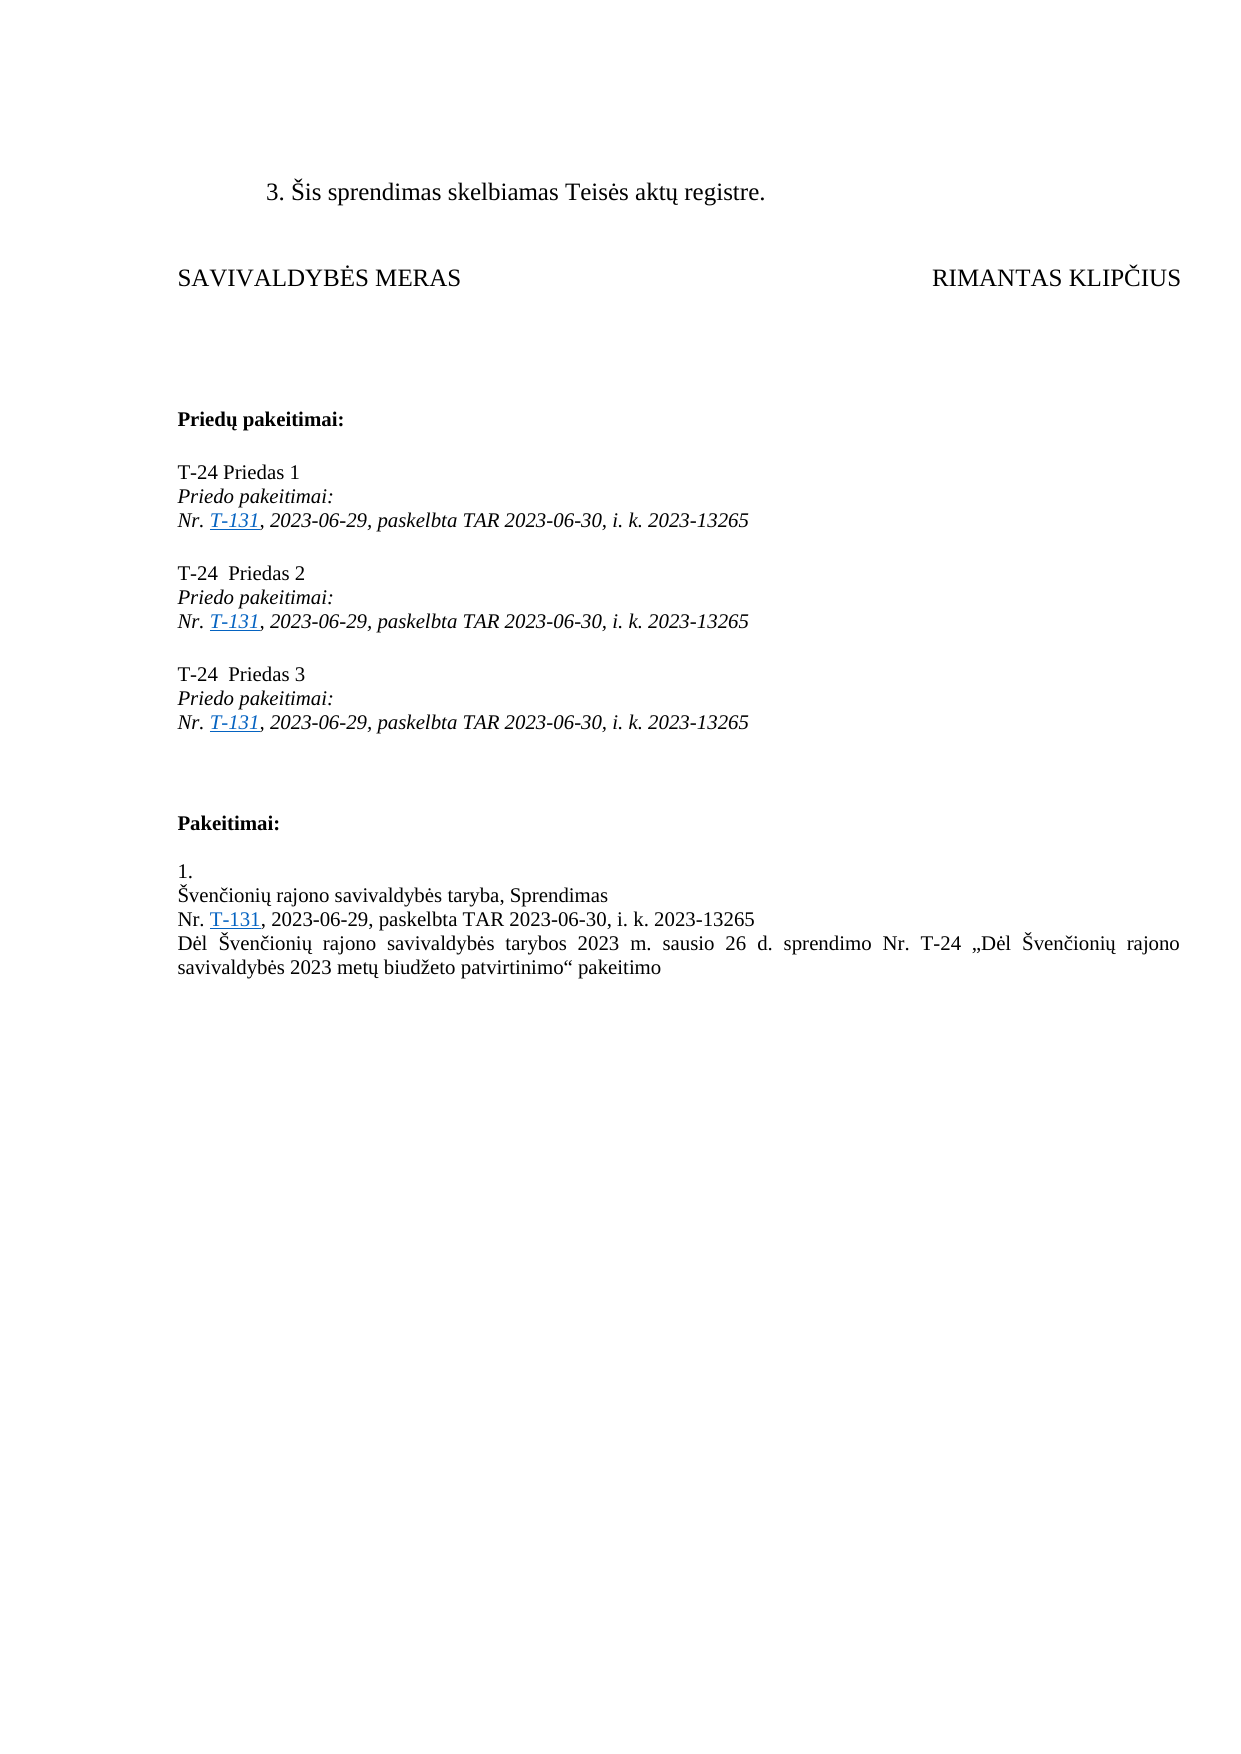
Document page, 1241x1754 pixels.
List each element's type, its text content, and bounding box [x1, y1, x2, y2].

text Nr. T-131, 2023-06-29, paskelbta TAR 2023-06-30, i. k. 2023-13265 [177, 609, 1181, 633]
text Priedų pakeitimai: [177, 407, 1181, 431]
text SAVIVALDYBĖS MERAS RIMANTAS KLIPČIUS [177, 263, 1181, 292]
text T-24 Priedas 1 [177, 460, 1181, 484]
text 3. Šis sprendimas skelbiamas Teisės aktų registre. [177, 177, 1181, 206]
text Nr. T-131, 2023-06-29, paskelbta TAR 2023-06-30, i. k. 2023-13265 [177, 907, 1181, 931]
text Priedo pakeitimai: [177, 585, 1181, 609]
text Pakeitimai: [177, 811, 1181, 835]
text Priedo pakeitimai: [177, 484, 1181, 508]
text Švenčionių rajono savivaldybės taryba, Sprendimas [177, 883, 1181, 907]
text Dėl Švenčionių rajono savivaldybės tarybos 2023 m. sausio 26 d. sprendimo Nr. T-24 „Dėl Švenčionių rajono savivaldybės 2023 metų biudžeto patvirtinimo“ pakeitimo [177, 931, 1181, 979]
text Priedo pakeitimai: [177, 686, 1181, 710]
text T-24 Priedas 2 [177, 561, 1181, 585]
text Nr. T-131, 2023-06-29, paskelbta TAR 2023-06-30, i. k. 2023-13265 [177, 710, 1181, 734]
text T-24 Priedas 3 [177, 662, 1181, 686]
text Nr. T-131, 2023-06-29, paskelbta TAR 2023-06-30, i. k. 2023-13265 [177, 508, 1181, 532]
text 1. [177, 859, 1181, 883]
